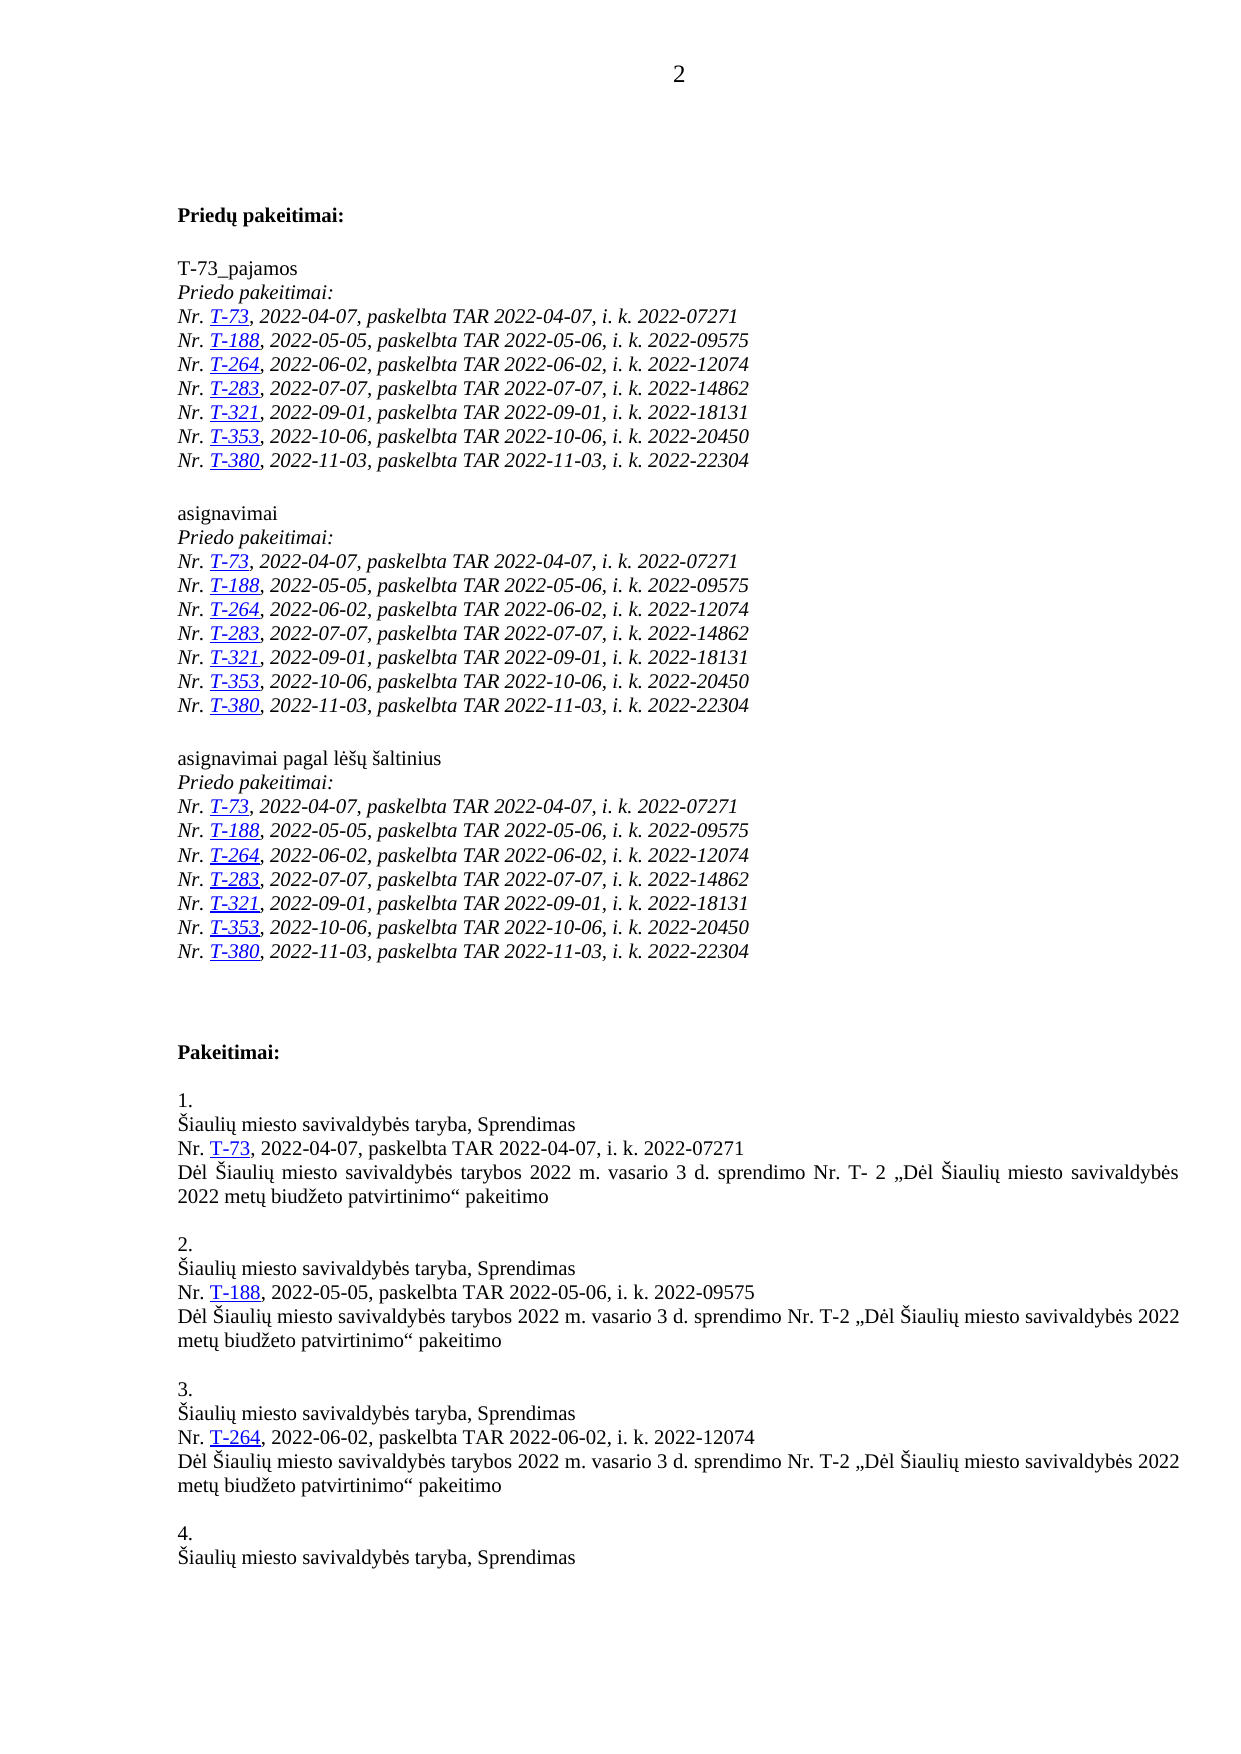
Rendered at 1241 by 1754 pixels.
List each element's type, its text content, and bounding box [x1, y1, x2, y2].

text Nr. T-321, 2022-09-01, paskelbta TAR 2022-09-01, i. k. 2022-18131 [177, 645, 1181, 669]
text Nr. T-73, 2022-04-07, paskelbta TAR 2022-04-07, i. k. 2022-07271 [177, 549, 1181, 573]
text Nr. T-188, 2022-05-05, paskelbta TAR 2022-05-06, i. k. 2022-09575 [177, 1280, 1181, 1304]
text asignavimai [177, 501, 1181, 525]
text Dėl Šiaulių miesto savivaldybės tarybos 2022 m. vasario 3 d. sprendimo Nr. T-2 „Dėl Šiaulių miesto savivaldybės 2022 metų biudžeto patvirtinimo“ pakeitimo [177, 1449, 1181, 1497]
text Nr. T-188, 2022-05-05, paskelbta TAR 2022-05-06, i. k. 2022-09575 [177, 573, 1181, 597]
text Nr. T-283, 2022-07-07, paskelbta TAR 2022-07-07, i. k. 2022-14862 [177, 621, 1181, 645]
text Priedų pakeitimai: [177, 203, 1181, 227]
text Nr. T-321, 2022-09-01, paskelbta TAR 2022-09-01, i. k. 2022-18131 [177, 400, 1181, 424]
text Nr. T-188, 2022-05-05, paskelbta TAR 2022-05-06, i. k. 2022-09575 [177, 328, 1181, 352]
text 3. [177, 1377, 1181, 1401]
text Nr. T-321, 2022-09-01, paskelbta TAR 2022-09-01, i. k. 2022-18131 [177, 891, 1181, 915]
text Nr. T-264, 2022-06-02, paskelbta TAR 2022-06-02, i. k. 2022-12074 [177, 352, 1181, 376]
text Nr. T-73, 2022-04-07, paskelbta TAR 2022-04-07, i. k. 2022-07271 [177, 1136, 1181, 1160]
text 4. [177, 1521, 1181, 1545]
text Nr. T-353, 2022-10-06, paskelbta TAR 2022-10-06, i. k. 2022-20450 [177, 424, 1181, 448]
text Nr. T-353, 2022-10-06, paskelbta TAR 2022-10-06, i. k. 2022-20450 [177, 915, 1181, 939]
text Nr. T-380, 2022-11-03, paskelbta TAR 2022-11-03, i. k. 2022-22304 [177, 939, 1181, 963]
text Šiaulių miesto savivaldybės taryba, Sprendimas [177, 1545, 1181, 1569]
text Nr. T-283, 2022-07-07, paskelbta TAR 2022-07-07, i. k. 2022-14862 [177, 376, 1181, 400]
text Nr. T-380, 2022-11-03, paskelbta TAR 2022-11-03, i. k. 2022-22304 [177, 448, 1181, 472]
text Priedo pakeitimai: [177, 770, 1181, 794]
text Šiaulių miesto savivaldybės taryba, Sprendimas [177, 1401, 1181, 1425]
text Dėl Šiaulių miesto savivaldybės tarybos 2022 m. vasario 3 d. sprendimo Nr. T-2 „Dėl Šiaulių miesto savivaldybės 2022 metų biudžeto patvirtinimo“ pakeitimo [177, 1304, 1181, 1352]
text Nr. T-380, 2022-11-03, paskelbta TAR 2022-11-03, i. k. 2022-22304 [177, 693, 1181, 717]
text T-73_pajamos [177, 256, 1181, 280]
text Šiaulių miesto savivaldybės taryba, Sprendimas [177, 1256, 1181, 1280]
text Priedo pakeitimai: [177, 280, 1181, 304]
text Nr. T-283, 2022-07-07, paskelbta TAR 2022-07-07, i. k. 2022-14862 [177, 867, 1181, 891]
text Šiaulių miesto savivaldybės taryba, Sprendimas [177, 1112, 1181, 1136]
text Nr. T-73, 2022-04-07, paskelbta TAR 2022-04-07, i. k. 2022-07271 [177, 794, 1181, 818]
text asignavimai pagal lėšų šaltinius [177, 746, 1181, 770]
text Priedo pakeitimai: [177, 525, 1181, 549]
text Nr. T-188, 2022-05-05, paskelbta TAR 2022-05-06, i. k. 2022-09575 [177, 818, 1181, 842]
text Nr. T-353, 2022-10-06, paskelbta TAR 2022-10-06, i. k. 2022-20450 [177, 669, 1181, 693]
text Nr. T-264, 2022-06-02, paskelbta TAR 2022-06-02, i. k. 2022-12074 [177, 1425, 1181, 1449]
text Dėl Šiaulių miesto savivaldybės tarybos 2022 m. vasario 3 d. sprendimo Nr. T- 2 „Dėl Šiaulių miesto savivaldybės 2022 metų biudžeto patvirtinimo“ pakeitimo [177, 1160, 1181, 1208]
text Nr. T-264, 2022-06-02, paskelbta TAR 2022-06-02, i. k. 2022-12074 [177, 597, 1181, 621]
text Nr. T-73, 2022-04-07, paskelbta TAR 2022-04-07, i. k. 2022-07271 [177, 304, 1181, 328]
text Nr. T-264, 2022-06-02, paskelbta TAR 2022-06-02, i. k. 2022-12074 [177, 842, 1181, 867]
text 1. [177, 1088, 1181, 1112]
text Pakeitimai: [177, 1040, 1181, 1064]
text 2. [177, 1232, 1181, 1256]
